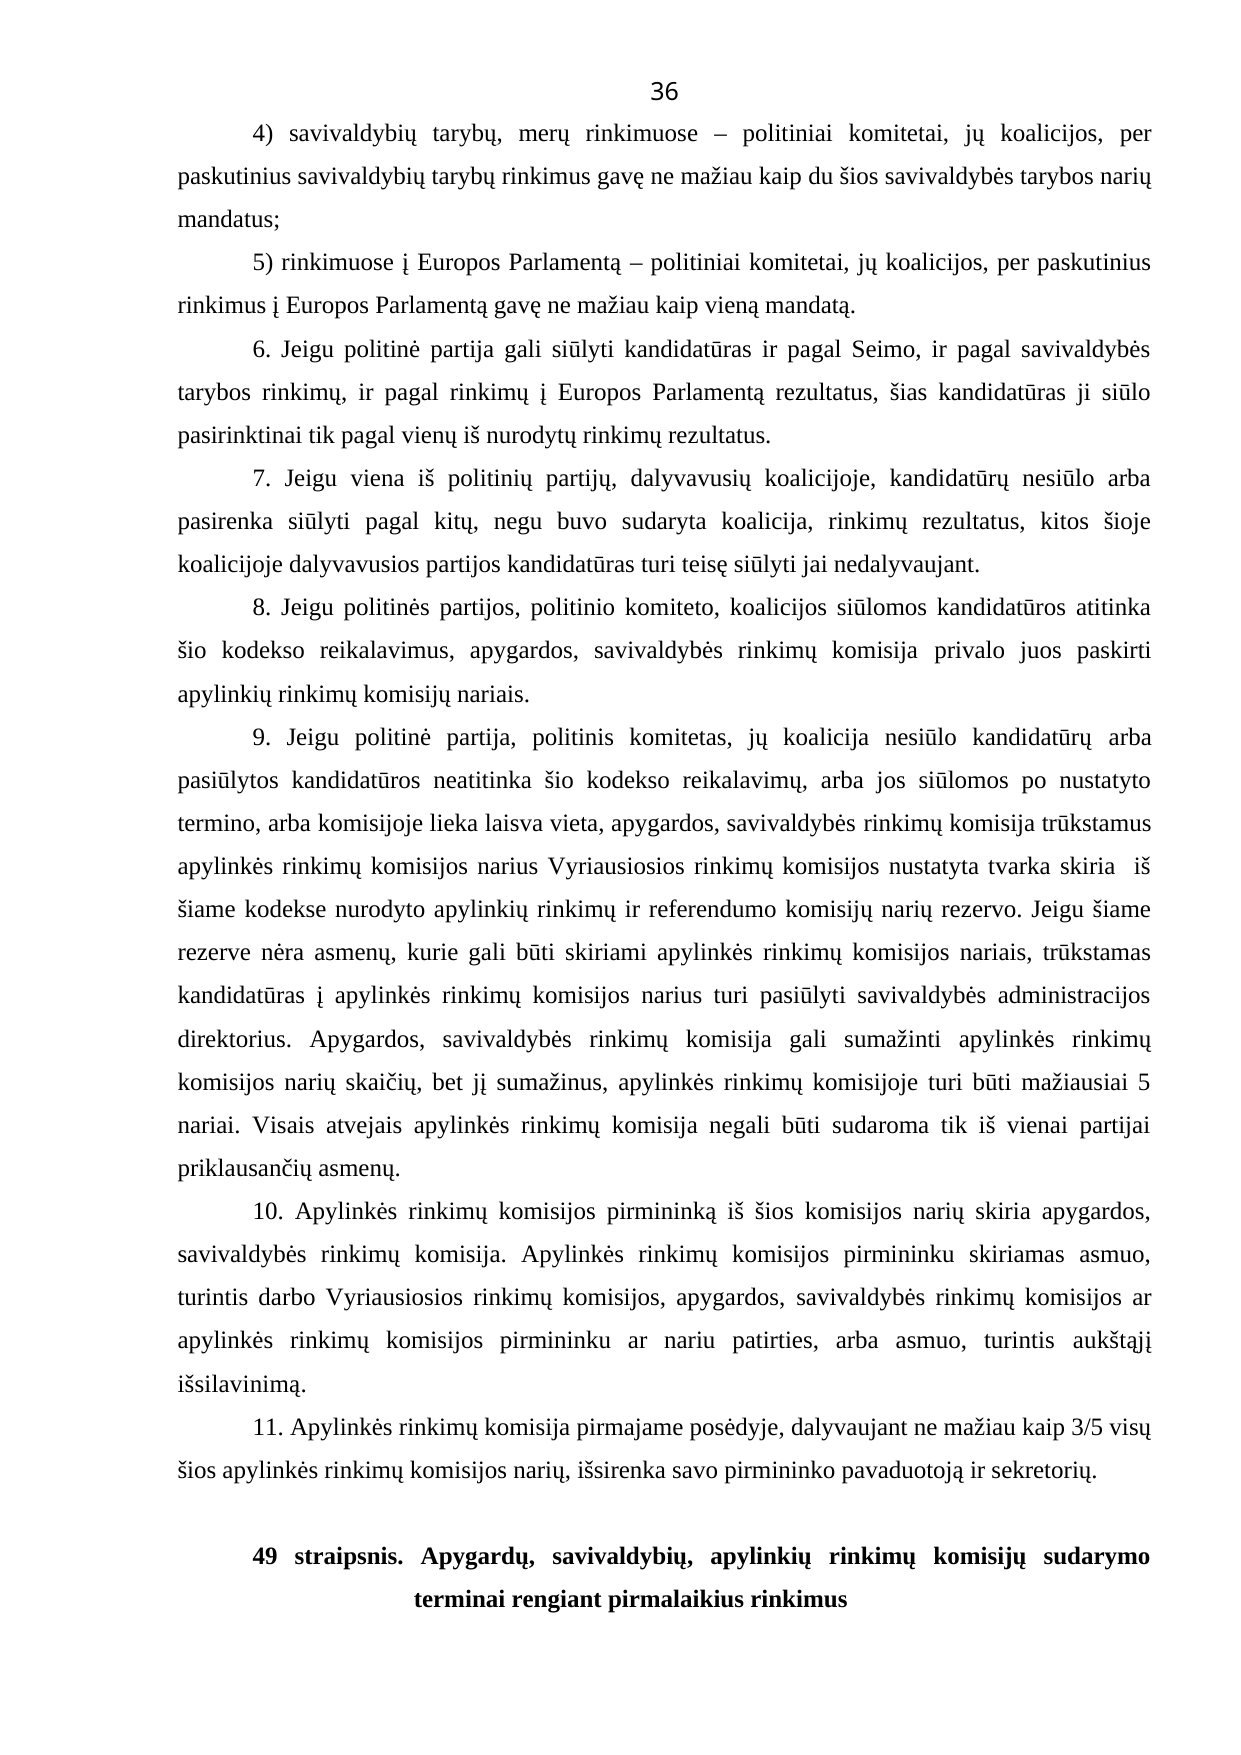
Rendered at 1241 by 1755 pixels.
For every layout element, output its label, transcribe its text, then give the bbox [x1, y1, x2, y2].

text 5) rinkimuose į Europos Parlamentą – politiniai komitetai, jų koalicijos, per paskutinius rinkimus į Europos Parlamentą gavę ne mažiau kaip vieną mandatą. [177, 247, 1152, 319]
text 6. Jeigu politinė partija gali siūlyti kandidatūras ir pagal Seimo, ir pagal savivaldybės tarybos rinkimų, ir pagal rinkimų į Europos Parlamentą rezultatus, šias kandidatūras ji siūlo pasirinktinai tik pagal vienų iš nurodytų rinkimų rezultatus. [177, 334, 1152, 449]
text 49 straipsnis. Apygardų, savivaldybių, apylinkių rinkimų komisijų sudarymo terminai rengiant pirmalaikius rinkimus [252, 1541, 1152, 1613]
text 7. Jeigu viena iš politinių partijų, dalyvavusių koalicijoje, kandidatūrų nesiūlo arba pasirenka siūlyti pagal kitų, negu buvo sudaryta koalicija, rinkimų rezultatus, kitos šioje koalicijoje dalyvavusios partijos kandidatūras turi teisę siūlyti jai nedalyvaujant. [177, 463, 1152, 578]
text 10. Apylinkės rinkimų komisijos pirmininką iš šios komisijos narių skiria apygardos, savivaldybės rinkimų komisija. Apylinkės rinkimų komisijos pirmininku skiriamas asmuo, turintis darbo Vyriausiosios rinkimų komisijos, apygardos, savivaldybės rinkimų komisijos ar apylinkės rinkimų komisijos pirmininku ar nariu patirties, arba asmuo, turintis aukštąjį išsilavinimą. [177, 1196, 1152, 1397]
text 11. Apylinkės rinkimų komisija pirmajame posėdyje, dalyvaujant ne mažiau kaip 3/5 visų šios apylinkės rinkimų komisijos narių, išsirenka savo pirmininko pavaduotoją ir sekretorių. [177, 1412, 1152, 1484]
text 8. Jeigu politinės partijos, politinio komiteto, koalicijos siūlomos kandidatūros atitinka šio kodekso reikalavimus, apygardos, savivaldybės rinkimų komisija privalo juos paskirti apylinkių rinkimų komisijų nariais. [177, 592, 1152, 707]
text 9. Jeigu politinė partija, politinis komitetas, jų koalicija nesiūlo kandidatūrų arba pasiūlytos kandidatūros neatitinka šio kodekso reikalavimų, arba jos siūlomos po nustatyto termino, arba komisijoje lieka laisva vieta, apygardos, savivaldybės rinkimų komisija trūkstamus apylinkės rinkimų komisijos narius Vyriausiosios rinkimų komisijos nustatyta tvarka skiria iš šiame kodekse nurodyto apylinkių rinkimų ir referendumo komisijų narių rezervo. Jeigu šiame rezerve nėra asmenų, kurie gali būti skiriami apylinkės rinkimų komisijos nariais, trūkstamas kandidatūras į apylinkės rinkimų komisijos narius turi pasiūlyti savivaldybės administracijos direktorius. Apygardos, savivaldybės rinkimų komisija gali sumažinti apylinkės rinkimų komisijos narių skaičių, bet jį sumažinus, apylinkės rinkimų komisijoje turi būti mažiausiai 5 nariai. Visais atvejais apylinkės rinkimų komisija negali būti sudaroma tik iš vienai partijai priklausančių asmenų. [177, 722, 1152, 1182]
text 4) savivaldybių tarybų, merų rinkimuose – politiniai komitetai, jų koalicijos, per paskutinius savivaldybių tarybų rinkimus gavę ne mažiau kaip du šios savivaldybės tarybos narių mandatus; [177, 118, 1152, 233]
